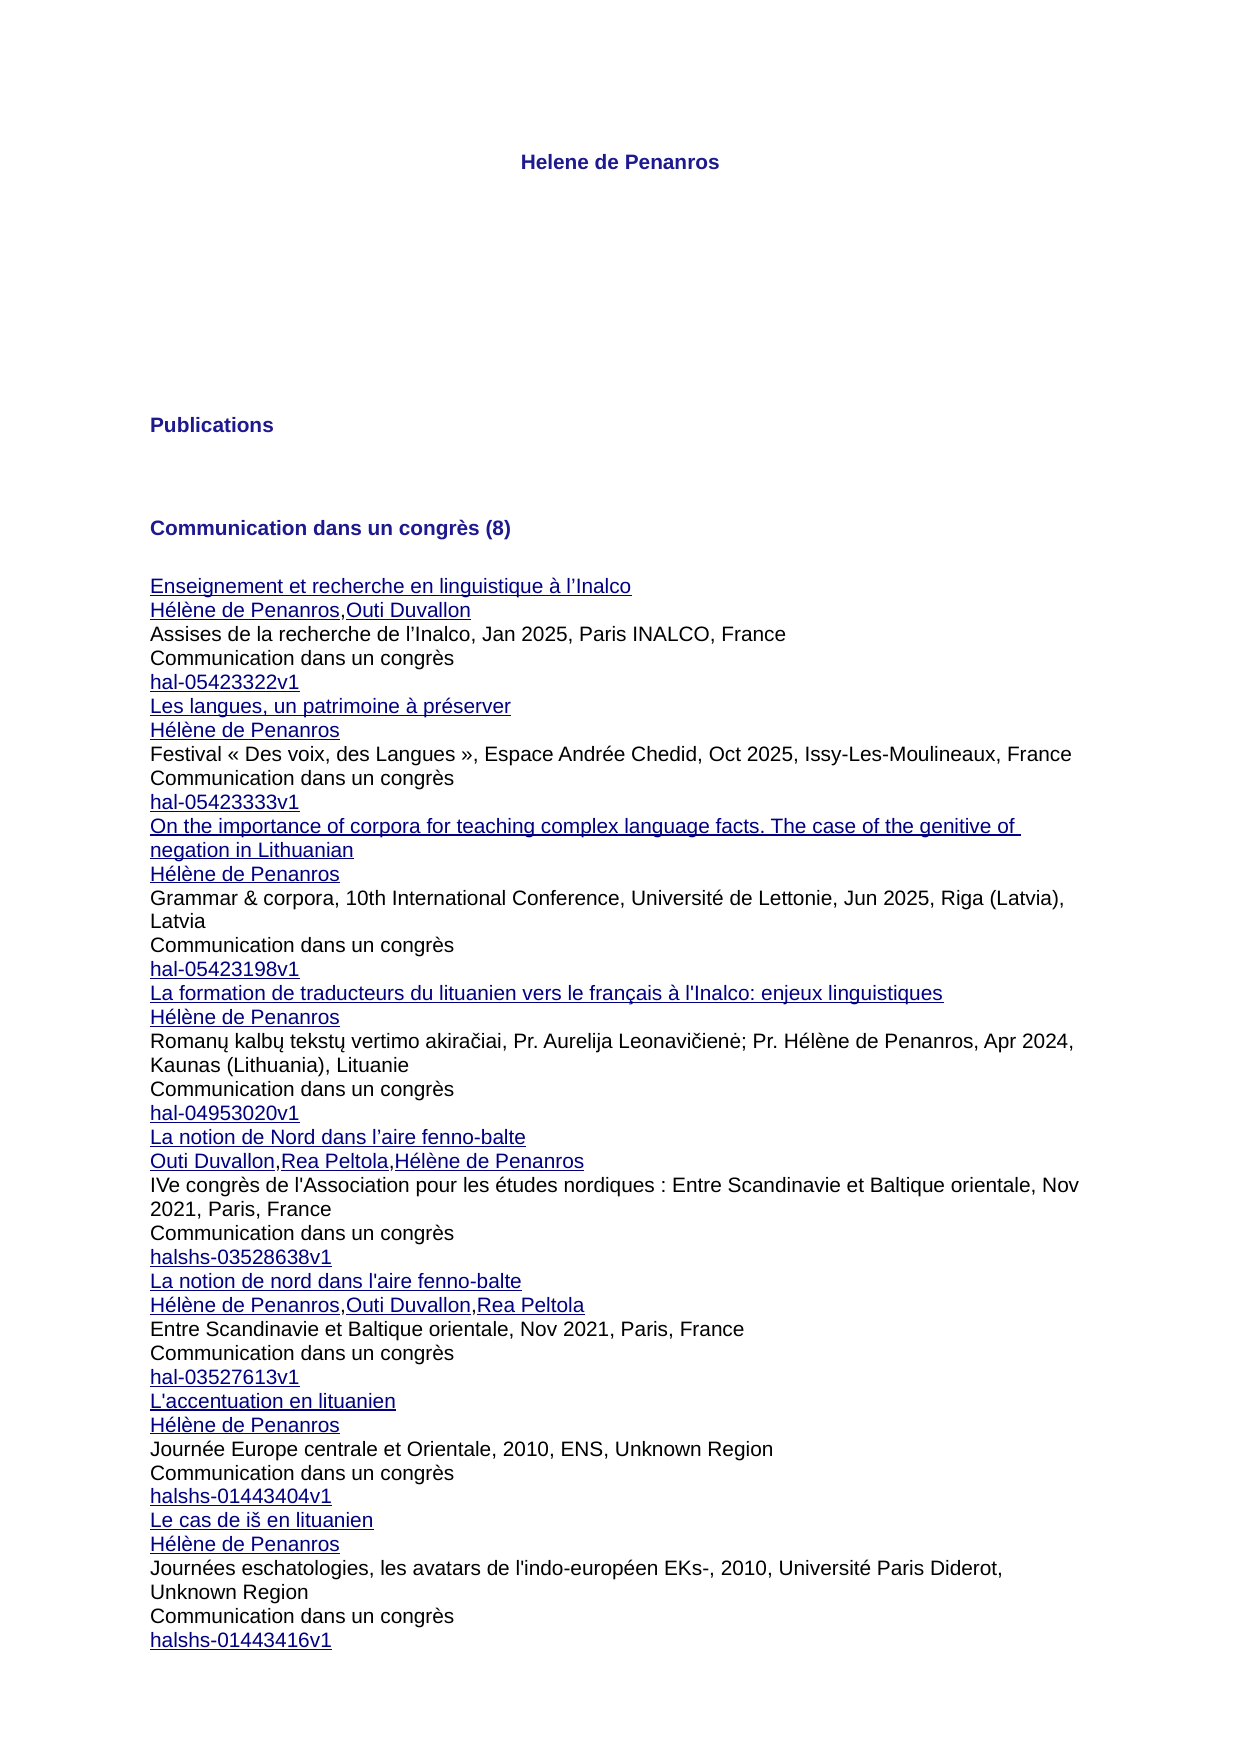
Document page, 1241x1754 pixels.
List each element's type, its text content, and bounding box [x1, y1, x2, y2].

table_cell La notion de nord dans l'aire fenno-balte Hélène de Penanros,Outi Duvallon,Rea Peltola Entre Scandinavie et Baltique orientale, Nov 2021, Paris, France Communication dans un congrès hal-03527613v1 [150, 1269, 1090, 1388]
table_header Enseignement et recherche en linguistique à l’Inalco Hélène de Penanros,Outi Duvallon Assises de la recherche de l’Inalco, Jan 2025, Paris INALCO, France Communication dans un congrès hal-05423322v1 [150, 574, 1090, 694]
table_cell On the importance of corpora for teaching complex language facts. The case of the genitive of negation in Lithuanian Hélène de Penanros Grammar & corpora, 10th International Conference, Université de Lettonie, Jun 2025, Riga (Latvia), Latvia Communication dans un congrès hal-05423198v1 [150, 814, 1090, 981]
table_cell La formation de traducteurs du lituanien vers le français à l'Inalco: enjeux linguistiques Hélène de Penanros Romanų kalbų tekstų vertimo akiračiai, Pr. Aurelija Leonavičienė; Pr. Hélène de Penanros, Apr 2024, Kaunas (Lithuania), Lituanie Communication dans un congrès hal-04953020v1 [150, 981, 1090, 1125]
subtitle Publications [150, 412, 1090, 436]
table_cell Les langues, un patrimoine à préserver Hélène de Penanros Festival « Des voix, des Langues », Espace Andrée Chedid, Oct 2025, Issy-Les-Moulineaux, France Communication dans un congrès hal-05423333v1 [150, 694, 1090, 813]
subtitle Helene de Penanros [150, 150, 1090, 174]
table_cell L'accentuation en lituanien Hélène de Penanros Journée Europe centrale et Orientale, 2010, ENS, Unknown Region Communication dans un congrès halshs-01443404v1 [150, 1389, 1090, 1508]
table_cell La notion de Nord dans l’aire fenno-balte Outi Duvallon,Rea Peltola,Hélène de Penanros IVe congrès de l'Association pour les études nordiques : Entre Scandinavie et Baltique orientale, Nov 2021, Paris, France Communication dans un congrès halshs-03528638v1 [150, 1125, 1090, 1269]
subtitle Communication dans un congrès (8) [150, 516, 1090, 539]
table_cell Le cas de iš en lituanien Hélène de Penanros Journées eschatologies, les avatars de l'indo-européen EKs-, 2010, Université Paris Diderot, Unknown Region Communication dans un congrès halshs-01443416v1 [150, 1508, 1090, 1652]
